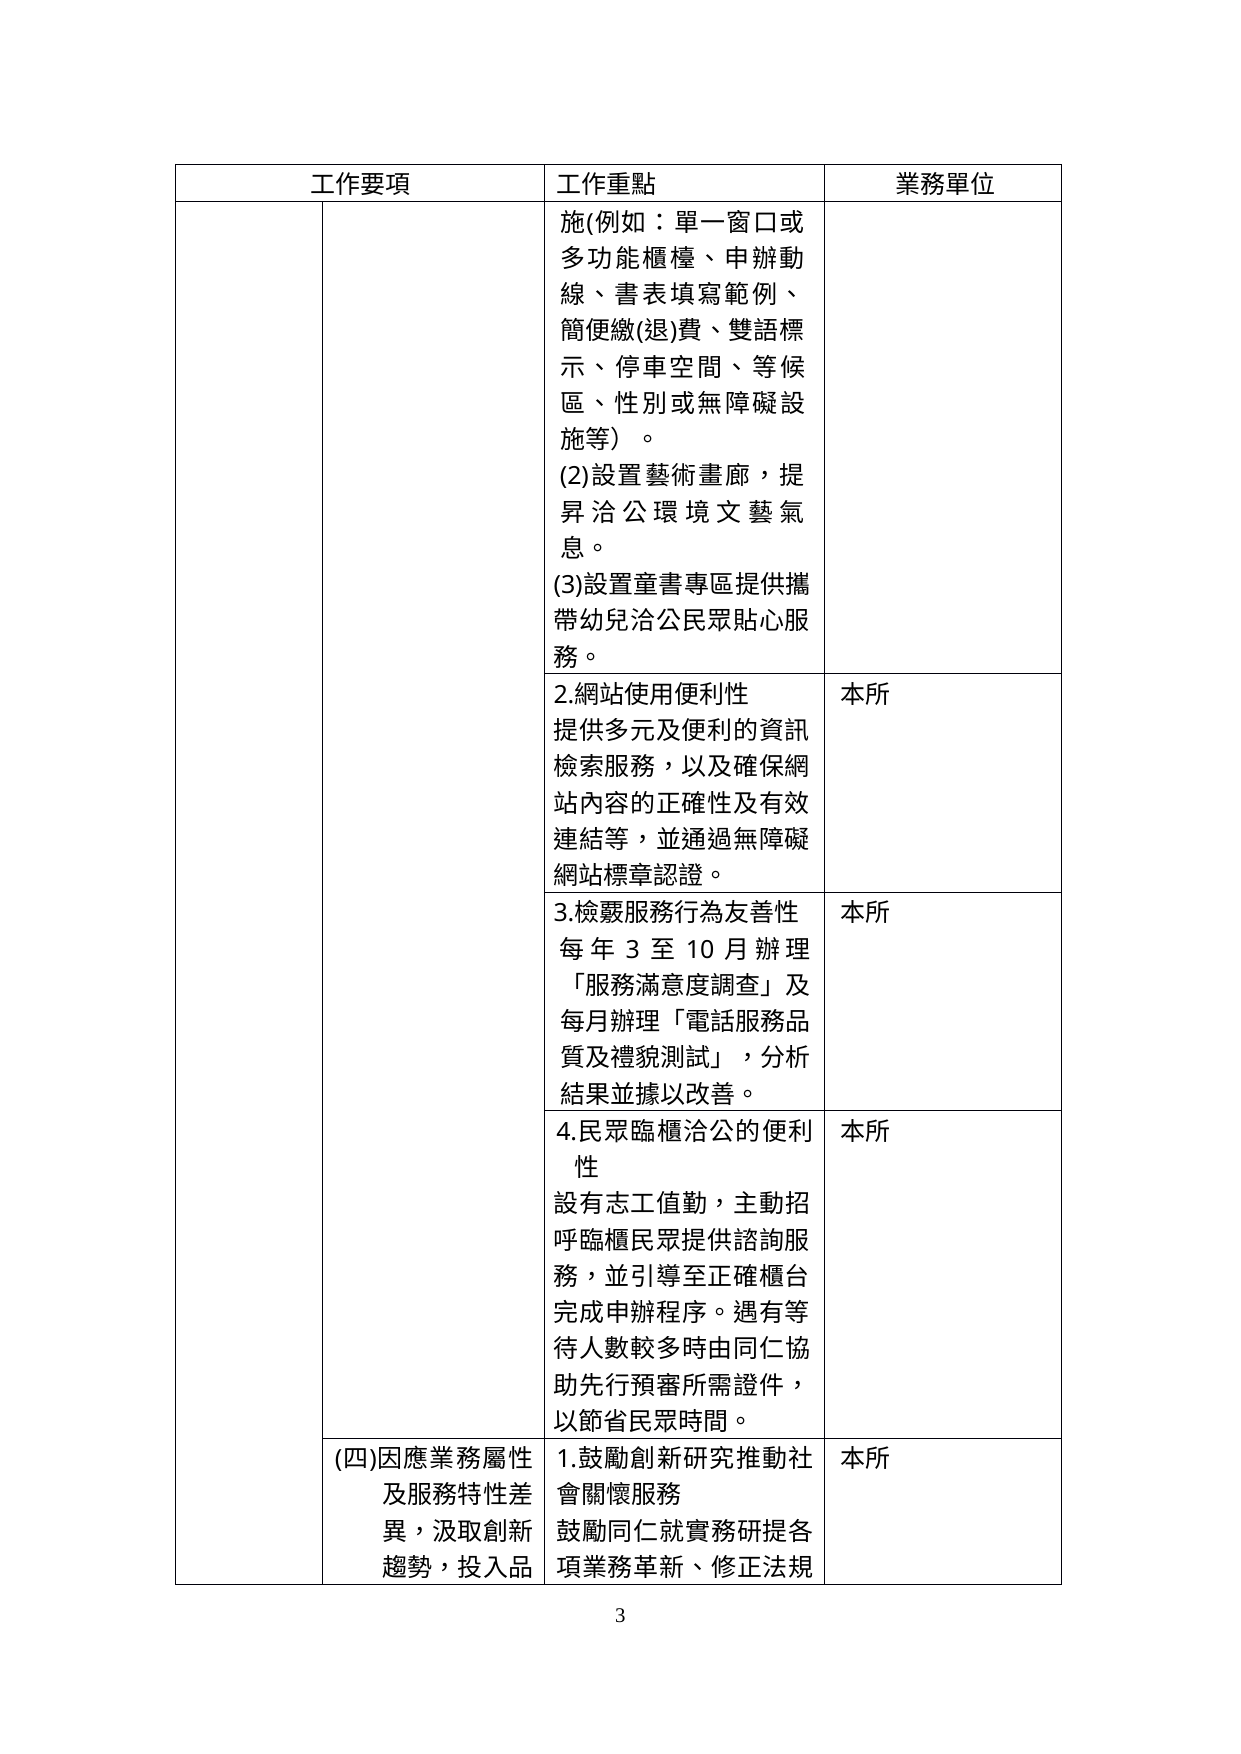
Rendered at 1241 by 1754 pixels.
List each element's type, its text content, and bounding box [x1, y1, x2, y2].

table_header 工作重點 [545, 165, 824, 201]
table_cell 本所 [825, 1439, 1061, 1584]
table_cell 本所 [825, 674, 1061, 892]
table_cell 3.檢覈服務行為友善性 每年3至10月辦理「服務滿意度調查」及每月辦理「電話服務品質及禮貌測試」，分析結果並據以改善。 [545, 893, 824, 1110]
table_header 業務單位 [825, 165, 1061, 201]
table_cell 本所 [825, 893, 1061, 1110]
table_cell 4.民眾臨櫃洽公的便利性 設有志工值勤，主動招呼臨櫃民眾提供諮詢服務，並引導至正確櫃台完成申辦程序。遇有等待人數較多時由同仁協助先行預審所需證件，以節省民眾時間。 [545, 1111, 824, 1438]
table_cell [323, 202, 544, 1438]
table_header 工作要項 [176, 165, 544, 201]
table_cell 1.鼓勵創新研究推動社會關懷服務 鼓勵同仁就實務研提各項業務革新、修正法規 [545, 1439, 824, 1584]
table_cell 施(例如：單一窗口或多功能櫃檯、申辦動線、書表填寫範例、簡便繳(退)費、雙語標示、停車空間、等候區、性別或無障礙設施等）。 (2)設置藝術畫廊，提昇洽公環境文藝氣息。 (3)設置童書專區提供攜帶幼兒洽公民眾貼心服務。 [545, 202, 824, 673]
table_cell 本所 [825, 1111, 1061, 1438]
table_cell (四)因應業務屬性及服務特性差異，汲取創新趨勢，投入品 [323, 1439, 544, 1584]
table_cell 2.網站使用便利性 提供多元及便利的資訊檢索服務，以及確保網站內容的正確性及有效連結等，並通過無障礙網站標章認證。 [545, 674, 824, 892]
table_cell [176, 202, 322, 1584]
table_cell [825, 202, 1061, 673]
